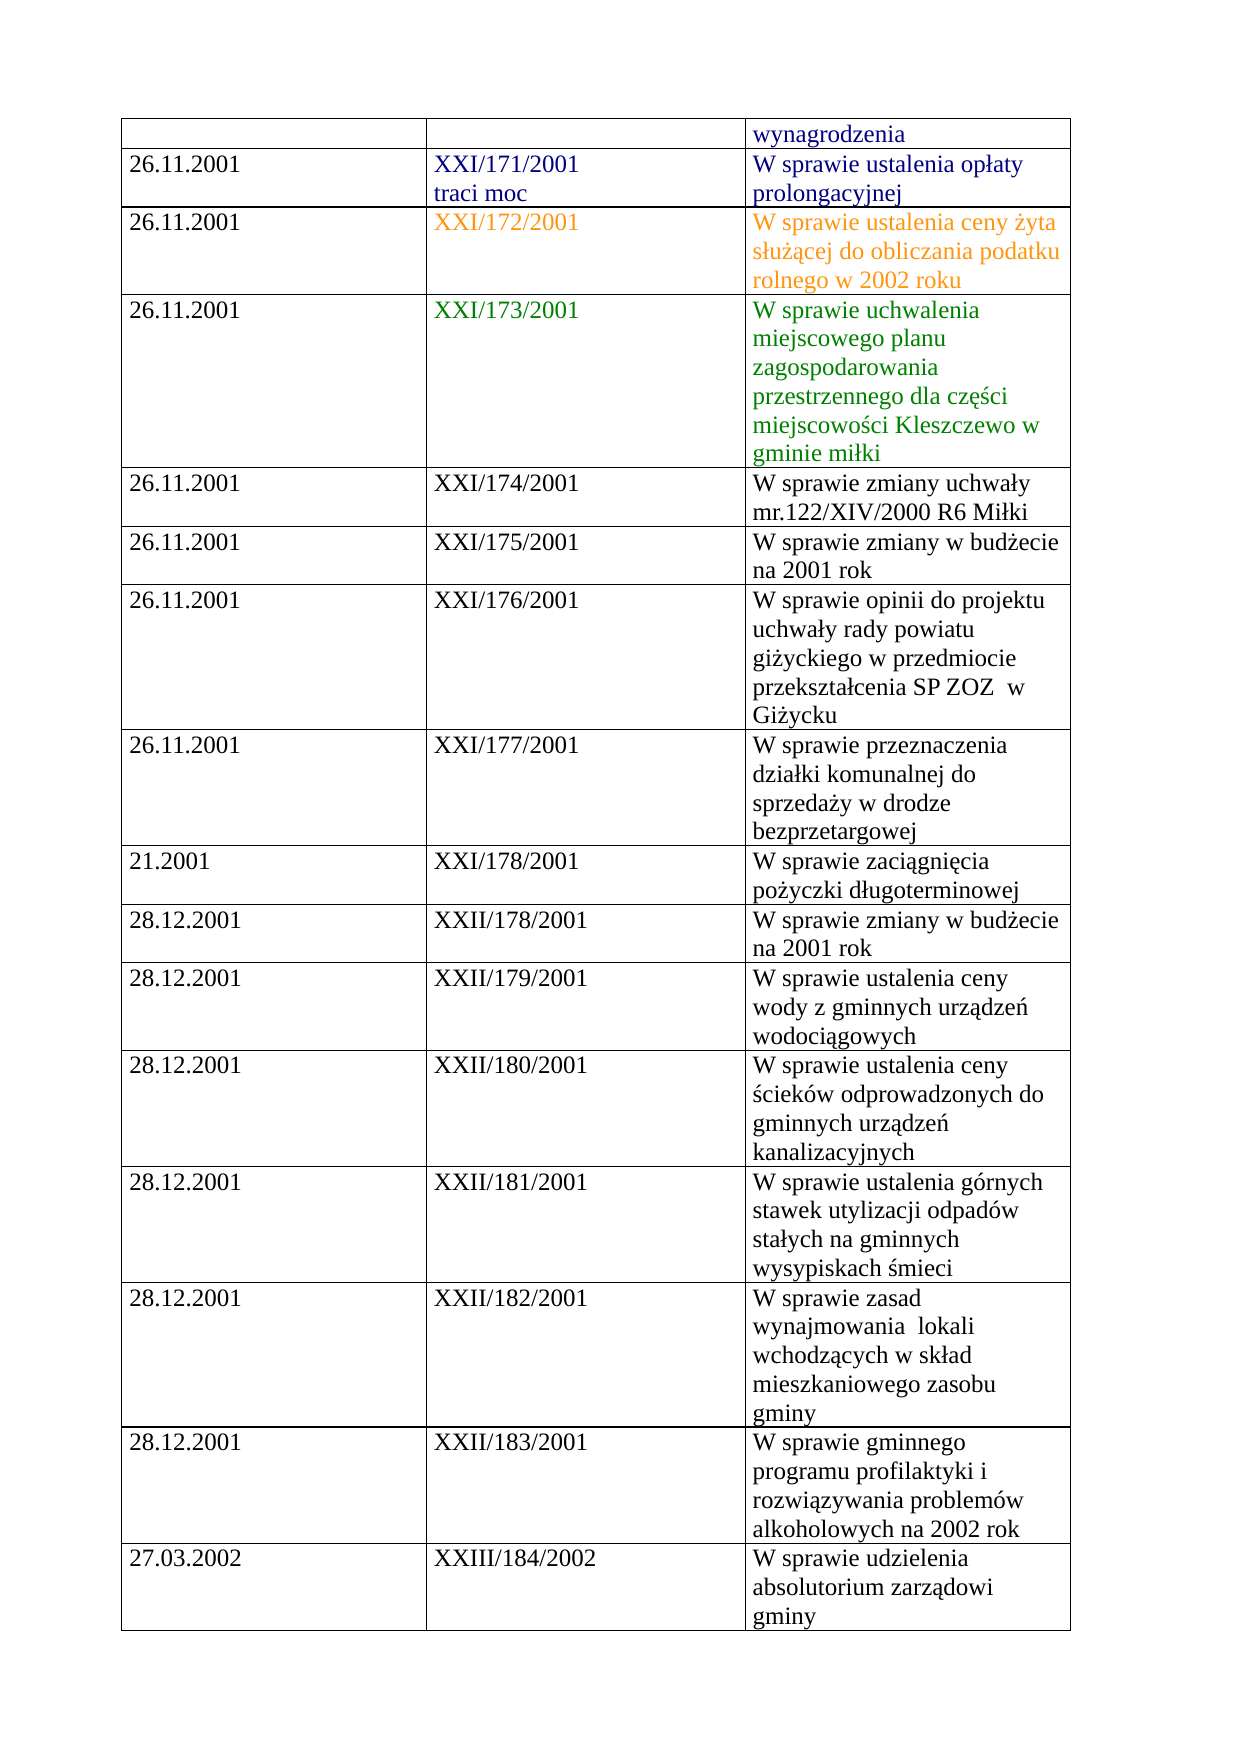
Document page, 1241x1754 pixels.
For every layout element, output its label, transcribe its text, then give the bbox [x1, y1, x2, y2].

table_cell W sprawie ustalenia ceny żyta służącej do obliczania podatku rolnego w 2002 roku [746, 208, 1070, 294]
table_cell XXI/172/2001 [427, 208, 745, 294]
table_cell W sprawie ustalenia opłaty prolongacyjnej [746, 149, 1070, 206]
table_cell 28.12.2001 [122, 1283, 426, 1426]
table_cell 26.11.2001 [122, 468, 426, 526]
table_cell 28.12.2001 [122, 1428, 426, 1542]
table_cell 28.12.2001 [122, 905, 426, 962]
table_cell [427, 119, 745, 148]
table_cell [122, 119, 426, 148]
table_cell XXI/178/2001 [427, 846, 745, 904]
table_cell 28.12.2001 [122, 1051, 426, 1166]
table_cell XXII/179/2001 [427, 963, 745, 1049]
table_cell W sprawie zasad wynajmowania lokali wchodzących w skład mieszkaniowego zasobu gminy [746, 1283, 1070, 1426]
table_cell XXII/182/2001 [427, 1283, 745, 1426]
table_cell W sprawie gminnego programu profilaktyki i rozwiązywania problemów alkoholowych na 2002 rok [746, 1428, 1070, 1542]
table_cell XXII/181/2001 [427, 1167, 745, 1282]
table_cell XXI/171/2001 traci moc [427, 149, 745, 206]
table_cell 26.11.2001 [122, 527, 426, 584]
table_cell W sprawie ustalenia górnych stawek utylizacji odpadów stałych na gminnych wysypiskach śmieci [746, 1167, 1070, 1282]
table_cell XXII/180/2001 [427, 1051, 745, 1166]
table_cell XXI/177/2001 [427, 730, 745, 845]
table_cell XXI/174/2001 [427, 468, 745, 526]
table_cell W sprawie zmiany w budżecie na 2001 rok [746, 527, 1070, 584]
table_cell W sprawie opinii do projektu uchwały rady powiatu giżyckiego w przedmiocie przekształcenia SP ZOZ w Giżycku [746, 585, 1070, 729]
table_cell 26.11.2001 [122, 295, 426, 467]
table_cell XXI/176/2001 [427, 585, 745, 729]
table_cell W sprawie uchwalenia miejscowego planu zagospodarowania przestrzennego dla części miejscowości Kleszczewo w gminie miłki [746, 295, 1070, 467]
table_cell XXIII/184/2002 [427, 1544, 745, 1630]
table_cell XXI/175/2001 [427, 527, 745, 584]
table_cell 27.03.2002 [122, 1544, 426, 1630]
table_cell 21.2001 [122, 846, 426, 904]
table_cell XXII/183/2001 [427, 1428, 745, 1542]
table_cell W sprawie ustalenia ceny wody z gminnych urządzeń wodociągowych [746, 963, 1070, 1049]
table_cell W sprawie ustalenia ceny ścieków odprowadzonych do gminnych urządzeń kanalizacyjnych [746, 1051, 1070, 1166]
table_cell W sprawie przeznaczenia działki komunalnej do sprzedaży w drodze bezprzetargowej [746, 730, 1070, 845]
table_cell W sprawie udzielenia absolutorium zarządowi gminy [746, 1544, 1070, 1630]
table_cell 26.11.2001 [122, 149, 426, 206]
table_cell W sprawie zaciągnięcia pożyczki długoterminowej [746, 846, 1070, 904]
table_cell wynagrodzenia [746, 119, 1070, 148]
table_cell 26.11.2001 [122, 730, 426, 845]
table_cell XXII/178/2001 [427, 905, 745, 962]
table_cell 26.11.2001 [122, 208, 426, 294]
table_cell 28.12.2001 [122, 963, 426, 1049]
table_cell W sprawie zmiany w budżecie na 2001 rok [746, 905, 1070, 962]
table_cell 28.12.2001 [122, 1167, 426, 1282]
table_cell W sprawie zmiany uchwały mr.122/XIV/2000 R6 Miłki [746, 468, 1070, 526]
table_cell XXI/173/2001 [427, 295, 745, 467]
table_cell 26.11.2001 [122, 585, 426, 729]
